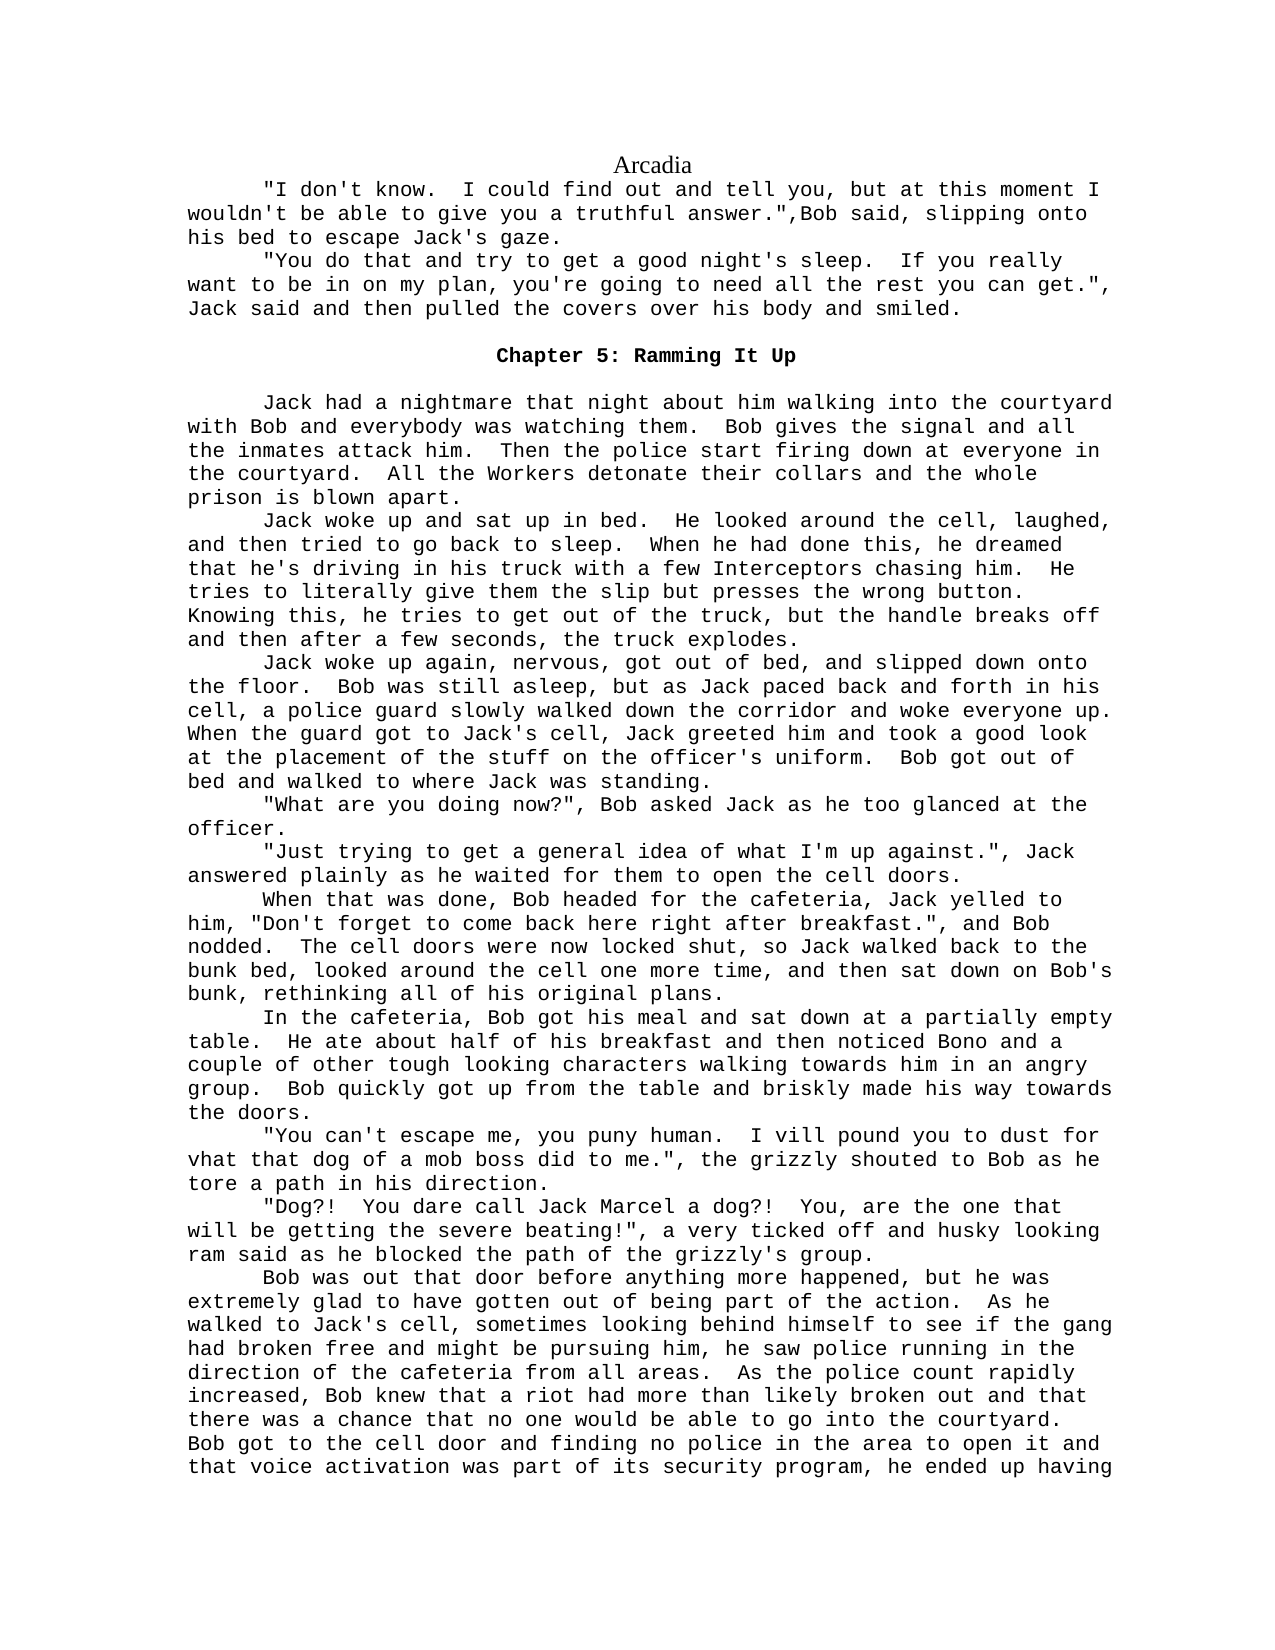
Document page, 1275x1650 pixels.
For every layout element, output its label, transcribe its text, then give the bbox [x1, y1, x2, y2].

text When that was done, Bob headed for the cafeteria, Jack yelled to him, "Don't forget to come back here right after breakfast.", and Bob nodded. The cell doors were now locked shut, so Jack walked back to the bunk bed, looked around the cell one more time, and then sat down on Bob's bunk, rethinking all of his original plans. [187, 889, 1117, 1007]
text "Dog?! You dare call Jack Marcel a dog?! You, are the one that will be getting the severe beating!", a very ticked off and husky looking ram said as he blocked the path of the grizzly's group. [187, 1196, 1117, 1267]
text "Just trying to get a general idea of what I'm up against.", Jack answered plainly as he waited for them to open the cell doors. [187, 842, 1117, 889]
text Jack woke up and sat up in bed. He looked around the cell, laughed, and then tried to go back to sleep. When he had done this, he dreamed that he's driving in his truck with a few Interceptors chasing him. He tries to literally give them the slip but presses the wrong button. Knowing this, he tries to get out of the truck, but the handle breaks off and then after a few seconds, the truck explodes. [187, 511, 1117, 652]
text Chapter 5: Ramming It Up [187, 345, 1117, 369]
text "I don't know. I could find out and tell you, but at this moment I wouldn't be able to give you a truthful answer.",Bob said, slipping onto his bed to escape Jack's gaze. [187, 179, 1117, 250]
text "What are you doing now?", Bob asked Jack as he too glanced at the officer. [187, 794, 1117, 842]
text "You do that and try to get a good night's sleep. If you really want to be in on my plan, you're going to need all the rest you can get.", Jack said and then pulled the covers over his body and smiled. [187, 250, 1117, 321]
text Jack had a nightmare that night about him walking into the courtyard with Bob and everybody was watching them. Bob gives the signal and all the inmates attack him. Then the police start firing down at everyone in the courtyard. All the Workers detonate their collars and the whole prison is blown apart. [187, 392, 1117, 511]
text "You can't escape me, you puny human. I vill pound you to dust for vhat that dog of a mob boss did to me.", the grizzly shouted to Bob as he tore a path in his direction. [187, 1125, 1117, 1196]
text In the cafeteria, Bob got his meal and sat down at a partially empty table. He ate about half of his breakfast and then noticed Bono and a couple of other tough looking characters walking towards him in an angry group. Bob quickly got up from the table and briskly made his way towards the doors. [187, 1007, 1117, 1125]
text Bob was out that door before anything more happened, but he was extremely glad to have gotten out of being part of the action. As he walked to Jack's cell, sometimes looking behind himself to see if the gang had broken free and might be pursuing him, he saw police running in the direction of the cafeteria from all areas. As the police count rapidly increased, Bob knew that a riot had more than likely broken out and that there was a chance that no one would be able to go into the courtyard. Bob got to the cell door and finding no police in the area to open it and that voice activation was part of its security program, he ended up having [187, 1267, 1117, 1480]
text Jack woke up again, nervous, got out of bed, and slipped down onto the floor. Bob was still asleep, but as Jack paced back and forth in his cell, a police guard slowly walked down the corridor and woke everyone up. When the guard got to Jack's cell, Jack greeted him and took a good look at the placement of the stuff on the officer's uniform. Bob got out of bed and walked to where Jack was standing. [187, 652, 1117, 794]
